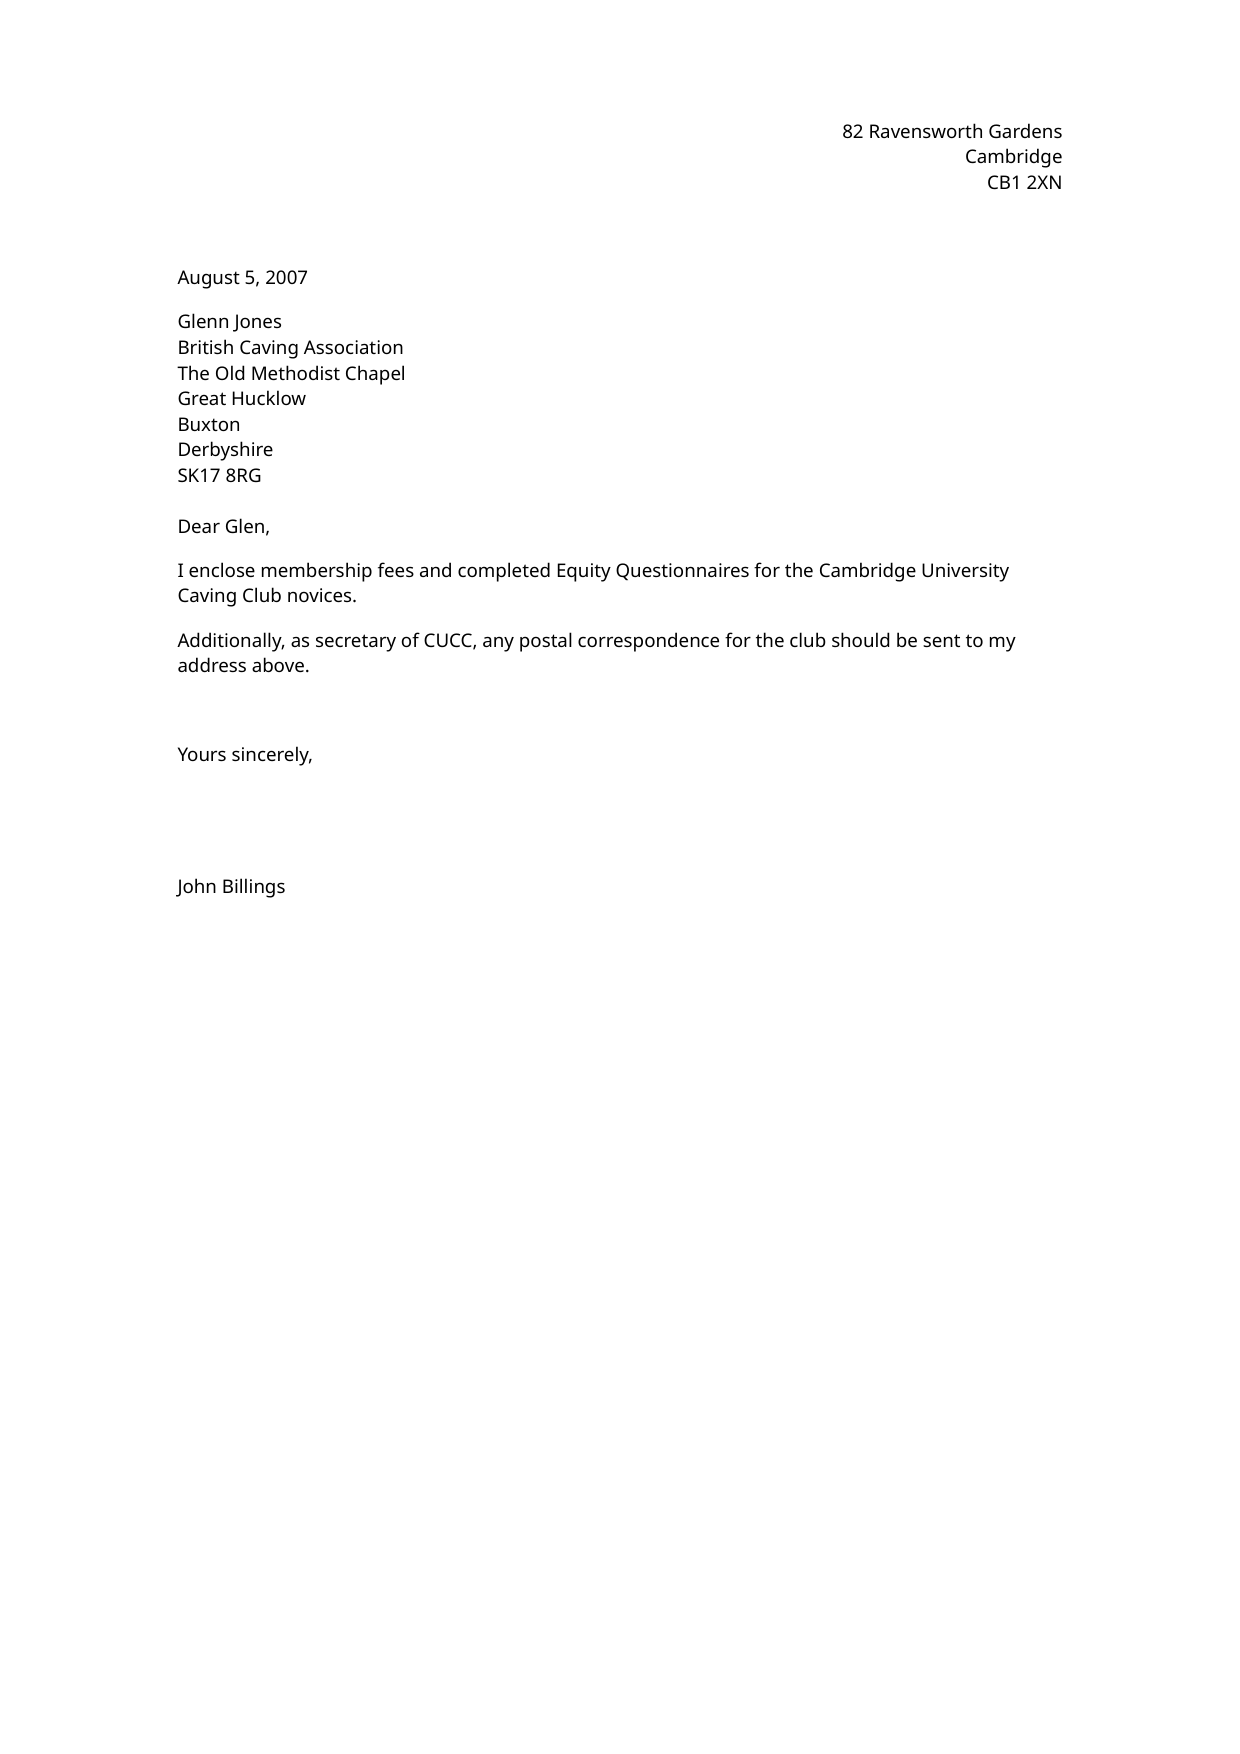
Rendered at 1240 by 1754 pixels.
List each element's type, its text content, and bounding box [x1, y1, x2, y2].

text Cambridge [177, 144, 1062, 169]
text British Caving Association [177, 334, 1062, 360]
text Derbyshire [177, 436, 1062, 462]
text Great Hucklow [177, 385, 1062, 411]
text Dear Glen, [177, 513, 1062, 538]
text The Old Methodist Chapel [177, 360, 1062, 385]
text I enclose membership fees and completed Equity Questionnaires for the Cambridge University Caving Club novices. [177, 557, 1062, 608]
text Yours sincerely, [177, 741, 1062, 767]
text 82 Ravensworth Gardens [177, 118, 1062, 144]
text August 5, 2007 [177, 264, 1062, 290]
text Glenn Jones [177, 309, 1062, 334]
text Additionally, as secretary of CUCC, any postal correspondence for the club should be sent to my address above. [177, 627, 1062, 678]
text SK17 8RG [177, 462, 1062, 487]
text John Billings [177, 874, 1062, 899]
text Buxton [177, 411, 1062, 436]
text CB1 2XN [177, 169, 1062, 195]
